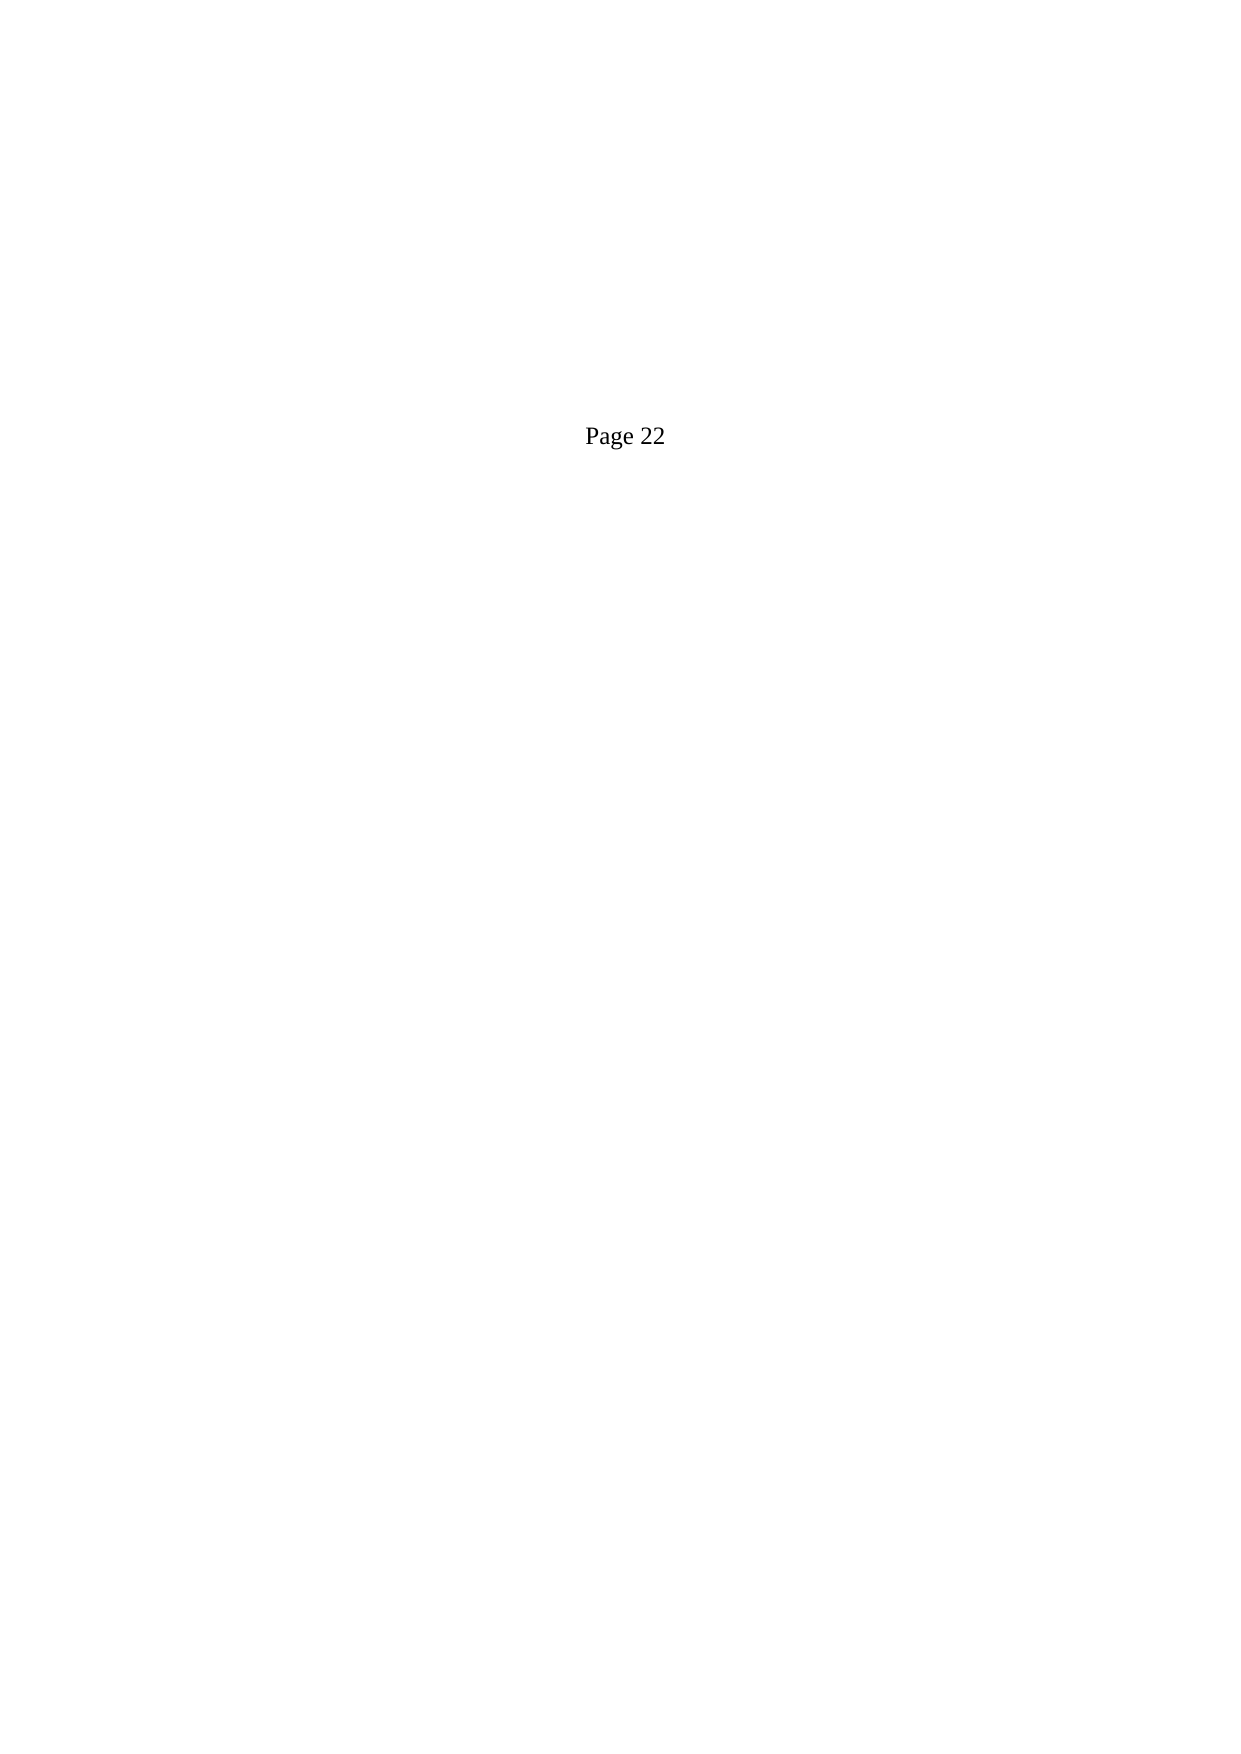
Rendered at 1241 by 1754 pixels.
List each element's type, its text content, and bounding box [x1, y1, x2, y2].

text Page 22 [87, 421, 1169, 450]
